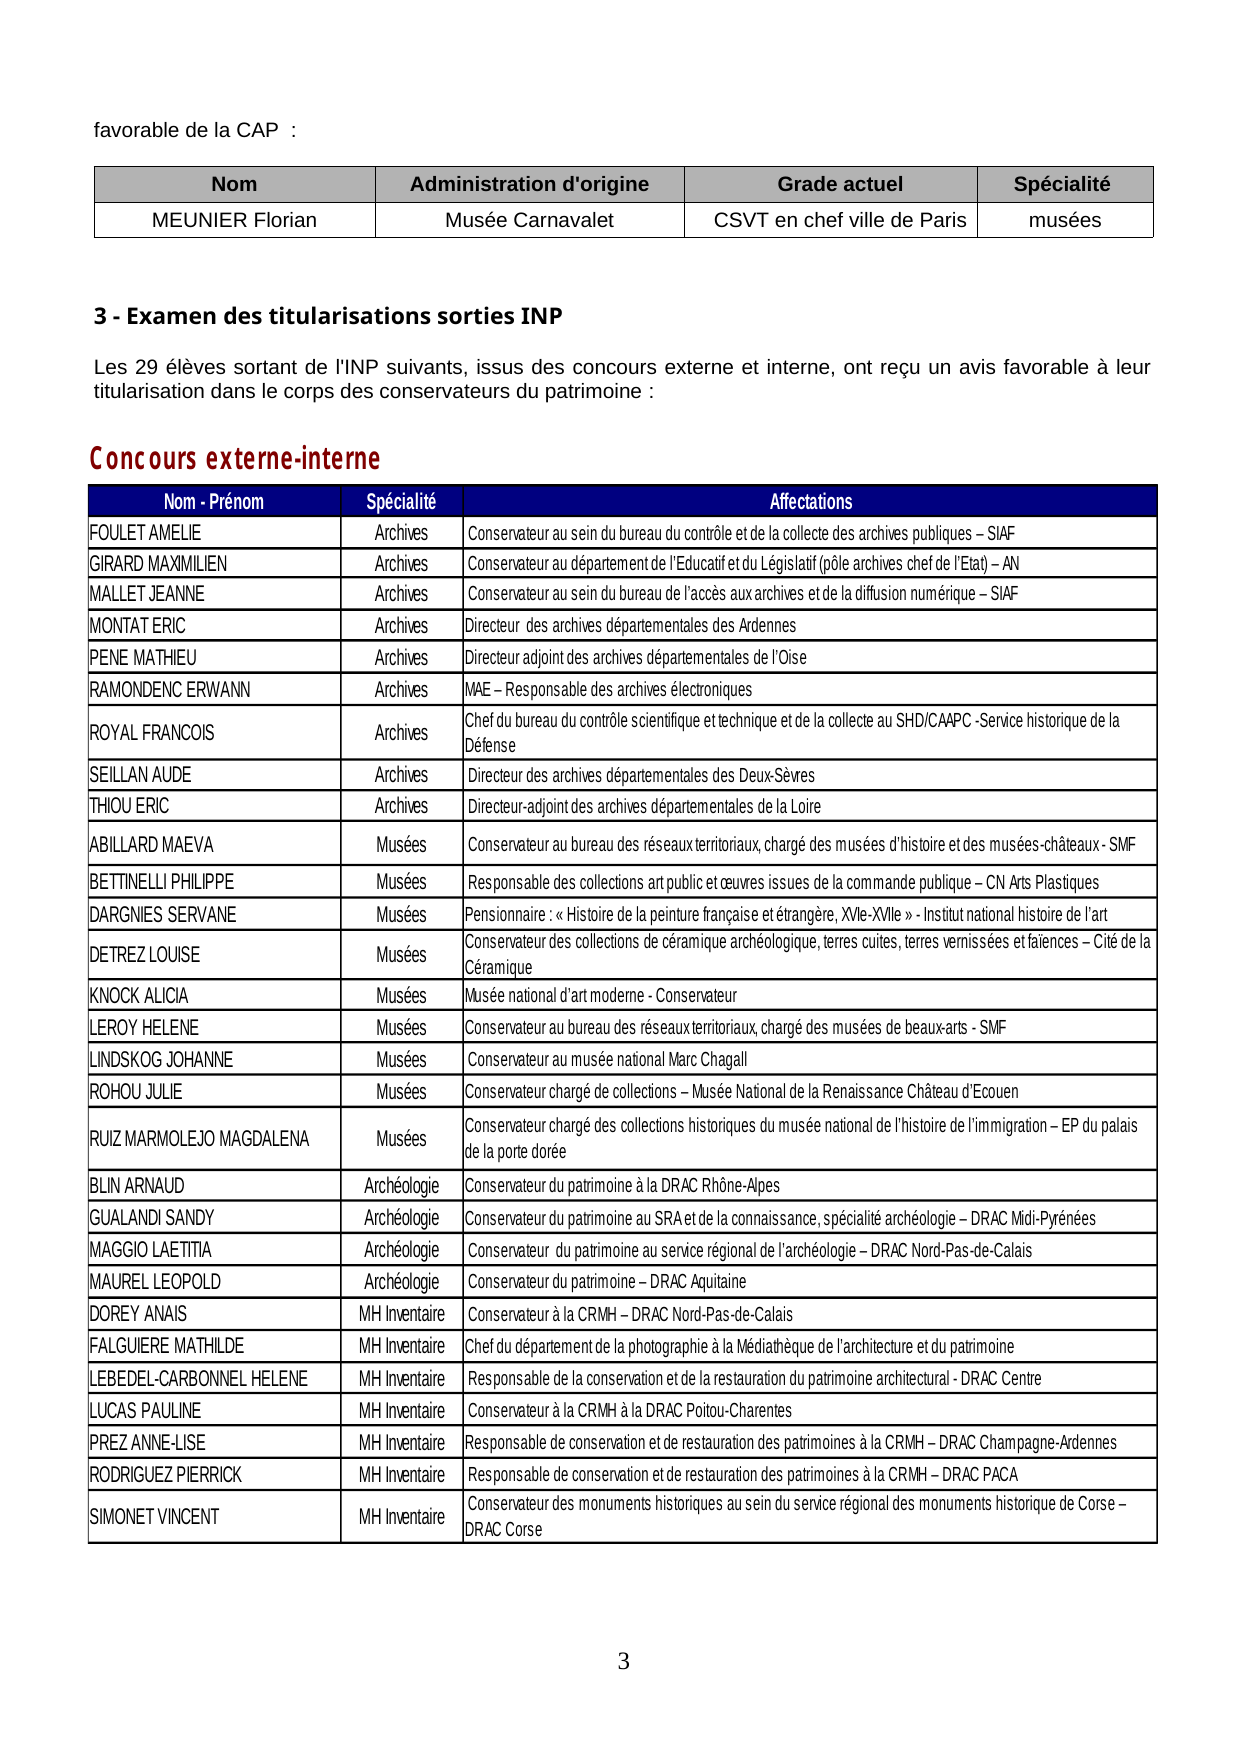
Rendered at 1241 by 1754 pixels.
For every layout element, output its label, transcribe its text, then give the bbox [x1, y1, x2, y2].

table_header Administration d'origine [376, 167, 684, 202]
table_cell MEUNIER Florian [95, 203, 375, 237]
table_header Nom [95, 167, 375, 202]
table_header Spécialité [978, 167, 1153, 202]
table_cell musées [978, 203, 1153, 237]
table_header Grade actuel [685, 167, 977, 202]
text favorable de la CAP : [94, 118, 1153, 142]
text 3 - Examen des titularisations sorties INP [94, 300, 1153, 331]
text Les 29 élèves sortant de l'INP suivants, issus des concours externe et interne, ont reçu un avis favorable à leur titularisation dans le corps des conservateurs du patrimoine : [94, 355, 1153, 403]
table_cell CSVT en chef ville de Paris [685, 203, 977, 237]
table_cell Musée Carnavalet [376, 203, 684, 237]
